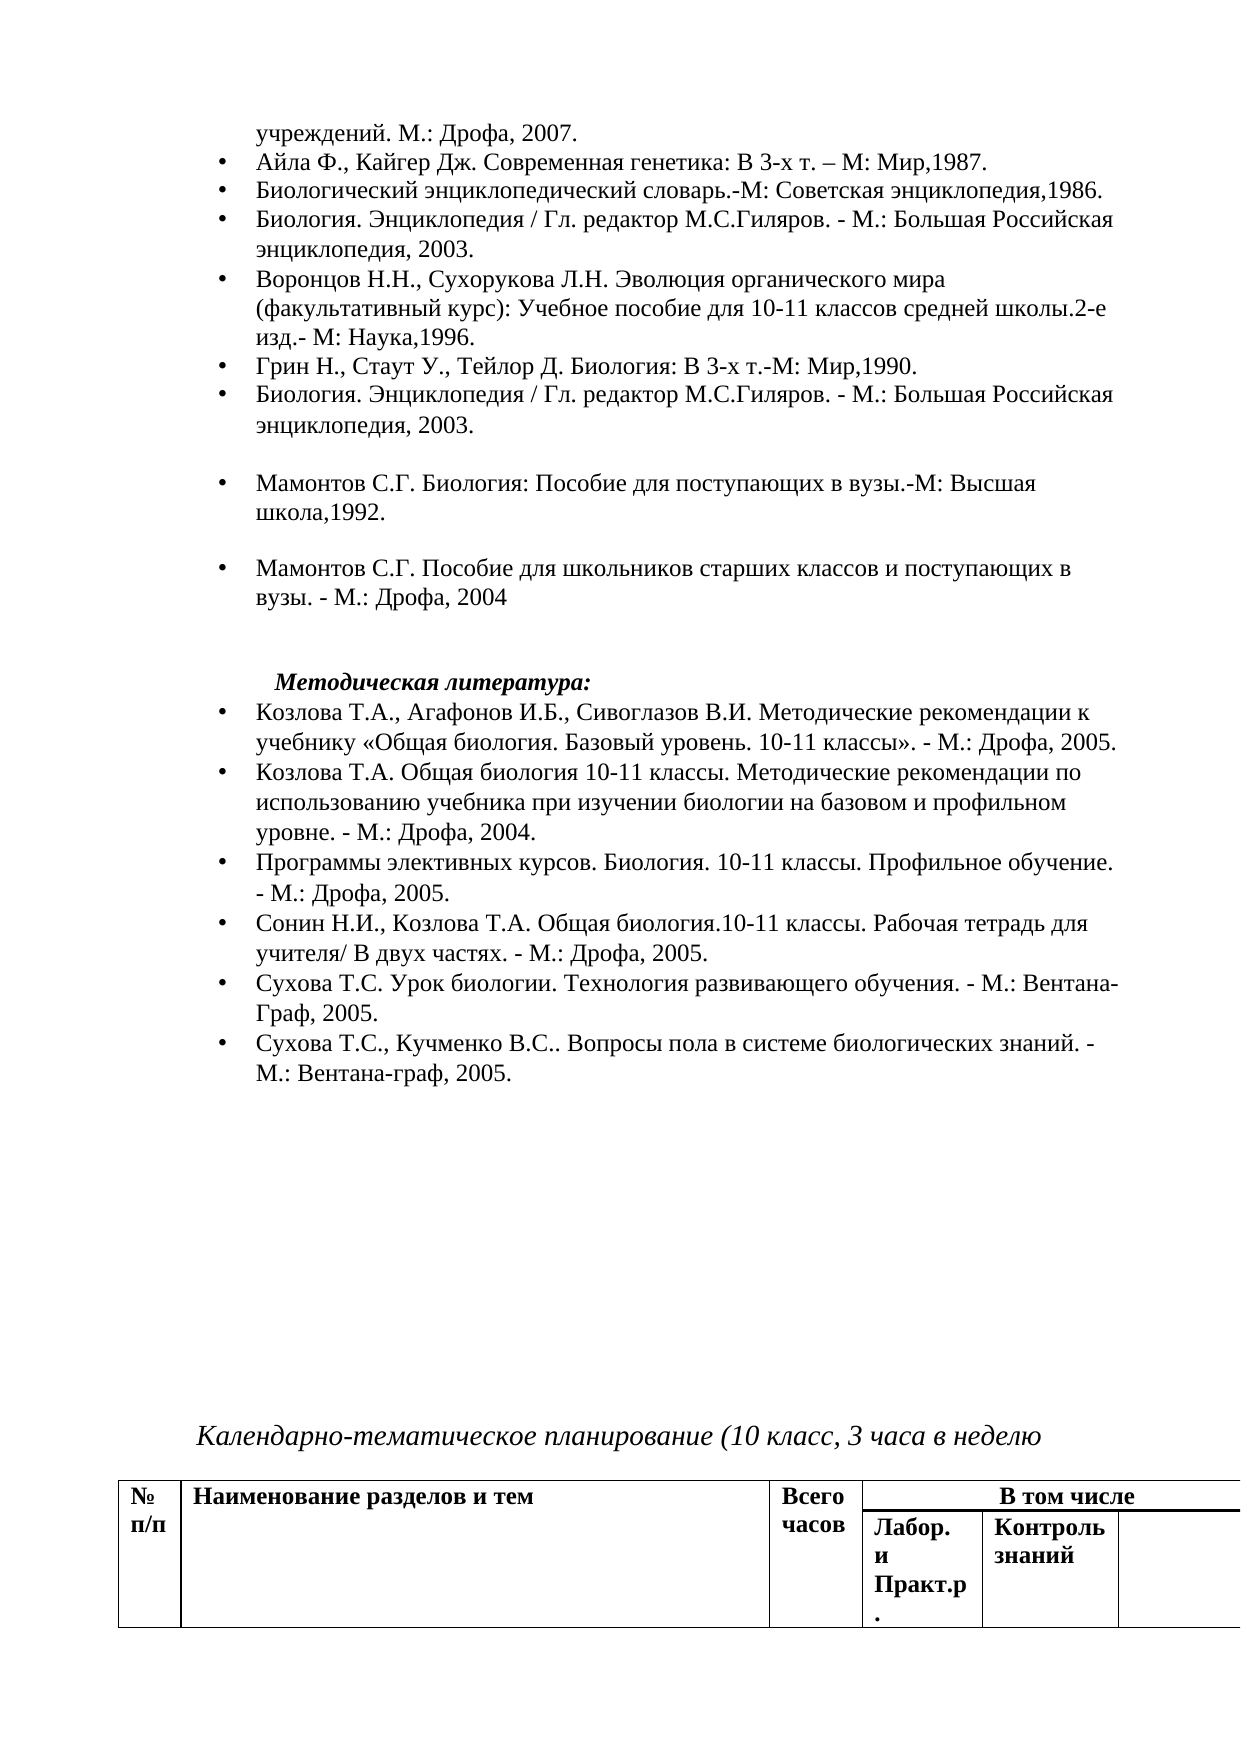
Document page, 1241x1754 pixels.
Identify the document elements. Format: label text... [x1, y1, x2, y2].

table_header Всего часов [770, 1481, 862, 1627]
list Айла Ф., Кайгер Дж. Современная генетика: В 3-х т. – М: Мир,1987. [218, 147, 1118, 176]
table_header В том числе [863, 1481, 1240, 1509]
table_header № п/п [119, 1481, 180, 1627]
table_header Наименование разделов и тем [182, 1481, 769, 1627]
list Козлова Т.А. Общая биология 10-11 классы. Методические рекомендации по использованию учебника при изучении биологии на базовом и профильном уровне. - М.: Дрофа, 2004. [218, 757, 1122, 846]
list Мамонтов С.Г. Биология: Пособие для поступающих в вузы.-М: Высшая школа,1992. [218, 468, 1118, 525]
table_cell Контроль знаний [983, 1512, 1118, 1627]
table_cell Лабор. и Практ.р. [863, 1512, 982, 1627]
list Мамонтов С.Г. Пособие для школьников старших классов и поступающих в вузы. - М.: Дрофа, 2004 [218, 553, 1118, 611]
list Сонин Н.И., Козлова Т.А. Общая биология.10-11 классы. Рабочая тетрадь для учителя/ В двух частях. - М.: Дрофа, 2005. [218, 908, 1122, 967]
list Сухова Т.С., Кучменко В.С.. Вопросы пола в системе биологических знаний. - М.: Вентана-граф, 2005. [218, 1028, 1122, 1087]
text Методическая литература: [118, 667, 1122, 696]
list Биологический энциклопедический словарь.-М: Советская энциклопедия,1986. [218, 176, 1118, 204]
list Биология. Энциклопедия / Гл. редактор М.С.Гиляров. - М.: Большая Российская энциклопедия, 2003. [218, 379, 1122, 438]
list Козлова Т.А., Агафонов И.Б., Сивоглазов В.И. Методические рекомендации к учебнику «Общая биология. Базовый уровень. 10-11 классы». - М.: Дрофа, 2005. [218, 697, 1122, 756]
text Календарно-тематическое планирование (10 класс, 3 часа в неделю [118, 1418, 1122, 1452]
table_cell [1119, 1512, 1240, 1627]
list Биология. Энциклопедия / Гл. редактор М.С.Гиляров. - М.: Большая Российская энциклопедия, 2003. [218, 204, 1118, 263]
list Программы элективных курсов. Биология. 10-11 классы. Профильное обучение. - М.: Дрофа, 2005. [218, 847, 1122, 906]
list Воронцов Н.Н., Сухорукова Л.Н. Эволюция органического мира (факультативный курс): Учебное пособие для 10-11 классов средней школы.2-е изд.- М: Наука,1996. [218, 264, 1118, 351]
list Сухова Т.С. Урок биологии. Технология развивающего обучения. - М.: Вентана-Граф, 2005. [218, 968, 1122, 1027]
list учреждений. М.: Дрофа, 2007. [218, 118, 1118, 147]
list Грин Н., Стаут У., Тейлор Д. Биология: В 3-х т.-М: Мир,1990. [218, 351, 1131, 379]
